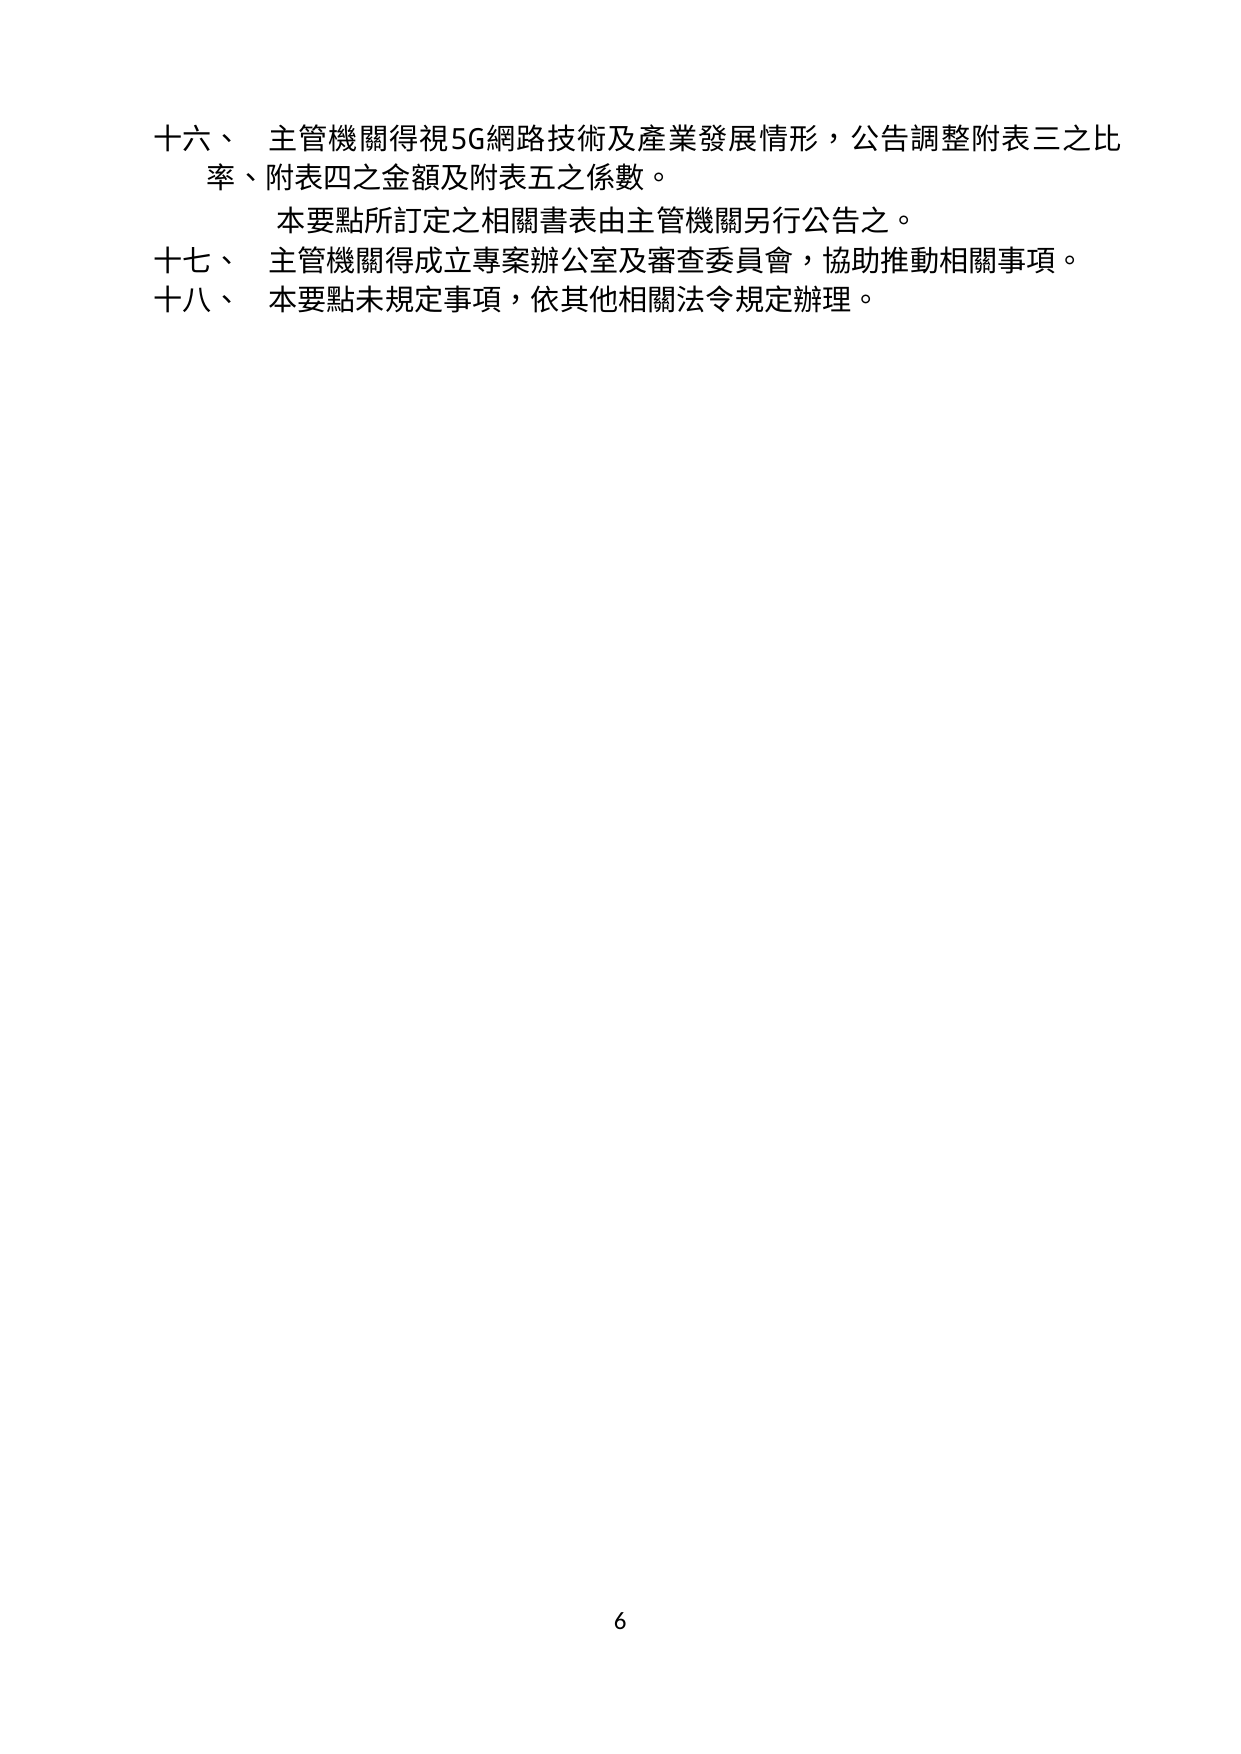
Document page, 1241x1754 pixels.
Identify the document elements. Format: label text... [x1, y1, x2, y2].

list 本要點所訂定之相關書表由主管機關另行公告之。 [207, 197, 1122, 240]
list 主管機關得視5G網路技術及產業發展情形，公告調整附表三之比率、附表四之金額及附表五之係數。 [153, 118, 1122, 197]
list 主管機關得成立專案辦公室及審查委員會，協助推動相關事項。 [153, 240, 1122, 279]
list 本要點未規定事項，依其他相關法令規定辦理。 [153, 279, 1122, 319]
